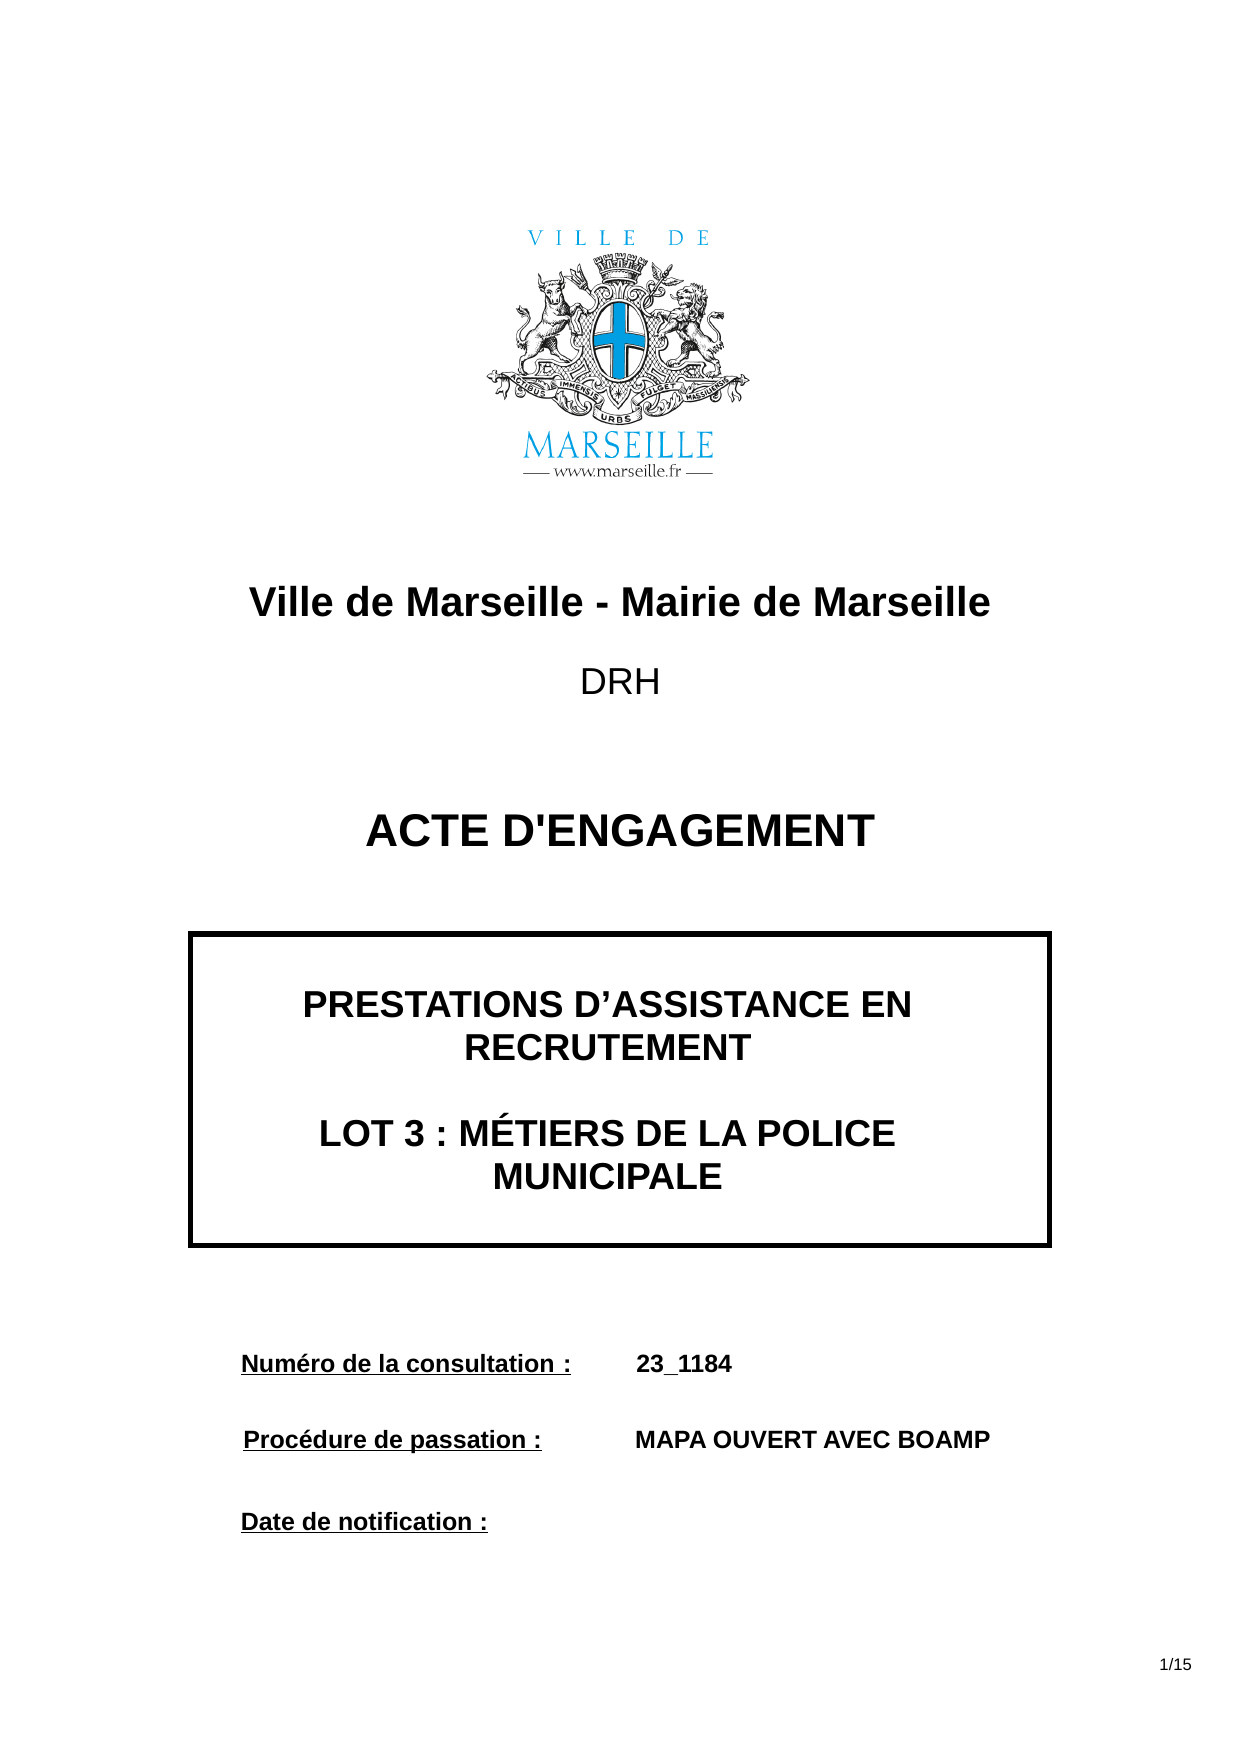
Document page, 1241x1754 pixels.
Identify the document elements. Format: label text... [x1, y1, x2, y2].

text Ville de Marseille - Mairie de Marseille [188, 578, 1052, 626]
text Procédure de passation : MAPA OUVERT AVEC BOAMP [243, 1425, 1052, 1454]
text Numéro de la consultation : 23_1184 [241, 1349, 1052, 1377]
picture [482, 223, 758, 482]
text DRH [188, 659, 1052, 702]
text PRESTATIONS D’ASSISTANCE EN RECRUTEMENT [193, 974, 1047, 1068]
text Date de notification : [241, 1507, 1052, 1536]
text ACTE D'ENGAGEMENT [188, 803, 1052, 856]
text LOT 3 : MÉTIERS DE LA POLICE MUNICIPALE [193, 1104, 1047, 1197]
